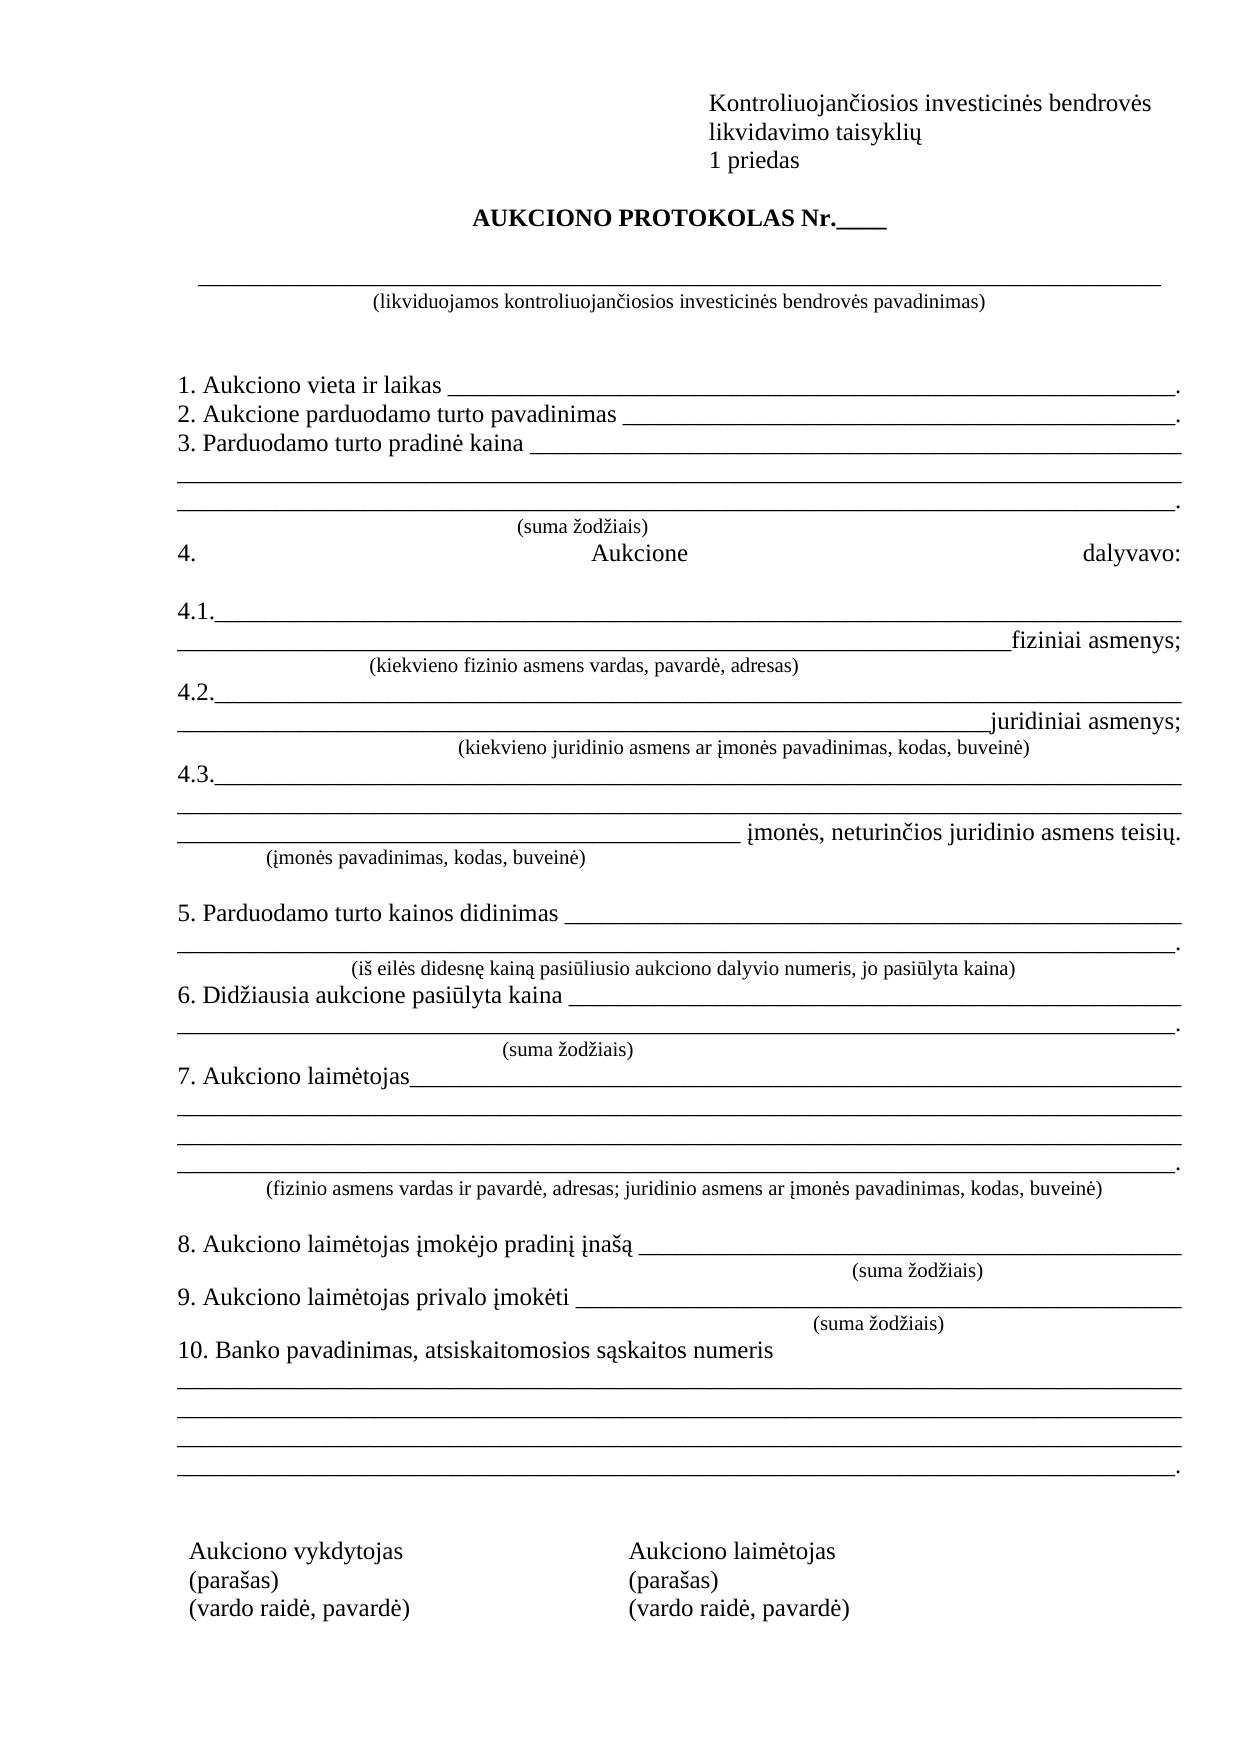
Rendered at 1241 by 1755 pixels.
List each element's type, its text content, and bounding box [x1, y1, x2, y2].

text įmonės, neturinčios juridinio asmens teisių. [177, 817, 1181, 845]
text 8. Aukciono laimėtojas įmokėjo pradinį įnašą [177, 1229, 1181, 1258]
text (fizinio asmens vardas ir pavardė, adresas; juridinio asmens ar įmonės pavadinimas, kodas, buveinė) [177, 1176, 1181, 1200]
text (suma žodžiais) [177, 1258, 1181, 1282]
text . [177, 1147, 1181, 1176]
text 4.2. [177, 677, 1181, 706]
text 3. Parduodamo turto pradinė kaina [177, 428, 1181, 457]
text 1 priedas [177, 145, 1181, 174]
table_cell (parašas) [177, 1565, 617, 1593]
text . [177, 1008, 1181, 1037]
text (kiekvieno fizinio asmens vardas, pavardė, adresas) [177, 653, 1181, 677]
text 10. Banko pavadinimas, atsiskaitomosios sąskaitos numeris [177, 1335, 1181, 1363]
table_cell (vardo raidė, pavardė) [617, 1594, 1181, 1622]
text 5. Parduodamo turto kainos didinimas [177, 898, 1181, 927]
table_cell (vardo raidė, pavardė) [177, 1594, 617, 1622]
table_header Aukciono vykdytojas [177, 1536, 617, 1565]
text likvidavimo taisyklių [177, 117, 1181, 145]
text . [177, 486, 1181, 514]
text fiziniai asmenys; [177, 625, 1181, 653]
text (įmonės pavadinimas, kodas, buveinė) [177, 845, 1181, 869]
text . [177, 927, 1181, 956]
text juridiniai asmenys; [177, 706, 1181, 735]
text 4.1. [177, 596, 1181, 625]
text AUKCIONO PROTOKOLAS Nr.____ [177, 203, 1181, 232]
text (suma žodžiais) [177, 1311, 1181, 1335]
text _____________________________________________________________________________ [177, 260, 1181, 289]
table_cell (parašas) [617, 1565, 1181, 1593]
text 9. Aukciono laimėtojas privalo įmokėti [177, 1282, 1181, 1311]
text (iš eilės didesnę kainą pasiūliusio aukciono dalyvio numeris, jo pasiūlyta kaina) [177, 956, 1181, 980]
table_header Aukciono laimėtojas [617, 1536, 1181, 1565]
text (kiekvieno juridinio asmens ar įmonės pavadinimas, kodas, buveinė) [177, 735, 1181, 759]
text (suma žodžiais) [177, 514, 1181, 538]
text 1. Aukciono vieta ir laikas . [177, 371, 1181, 399]
text 4.3. [177, 759, 1181, 788]
text (suma žodžiais) [177, 1037, 1181, 1061]
text 4. Aukcione dalyvavo: [177, 538, 1181, 596]
text 2. Aukcione parduodamo turto pavadinimas . [177, 399, 1181, 428]
text 7. Aukciono laimėtojas [177, 1061, 1181, 1090]
text 6. Didžiausia aukcione pasiūlyta kaina [177, 980, 1181, 1008]
text (likviduojamos kontroliuojančiosios investicinės bendrovės pavadinimas) [177, 289, 1181, 313]
text . [177, 1450, 1181, 1478]
text Kontroliuojančiosios investicinės bendrovės [177, 88, 1181, 117]
